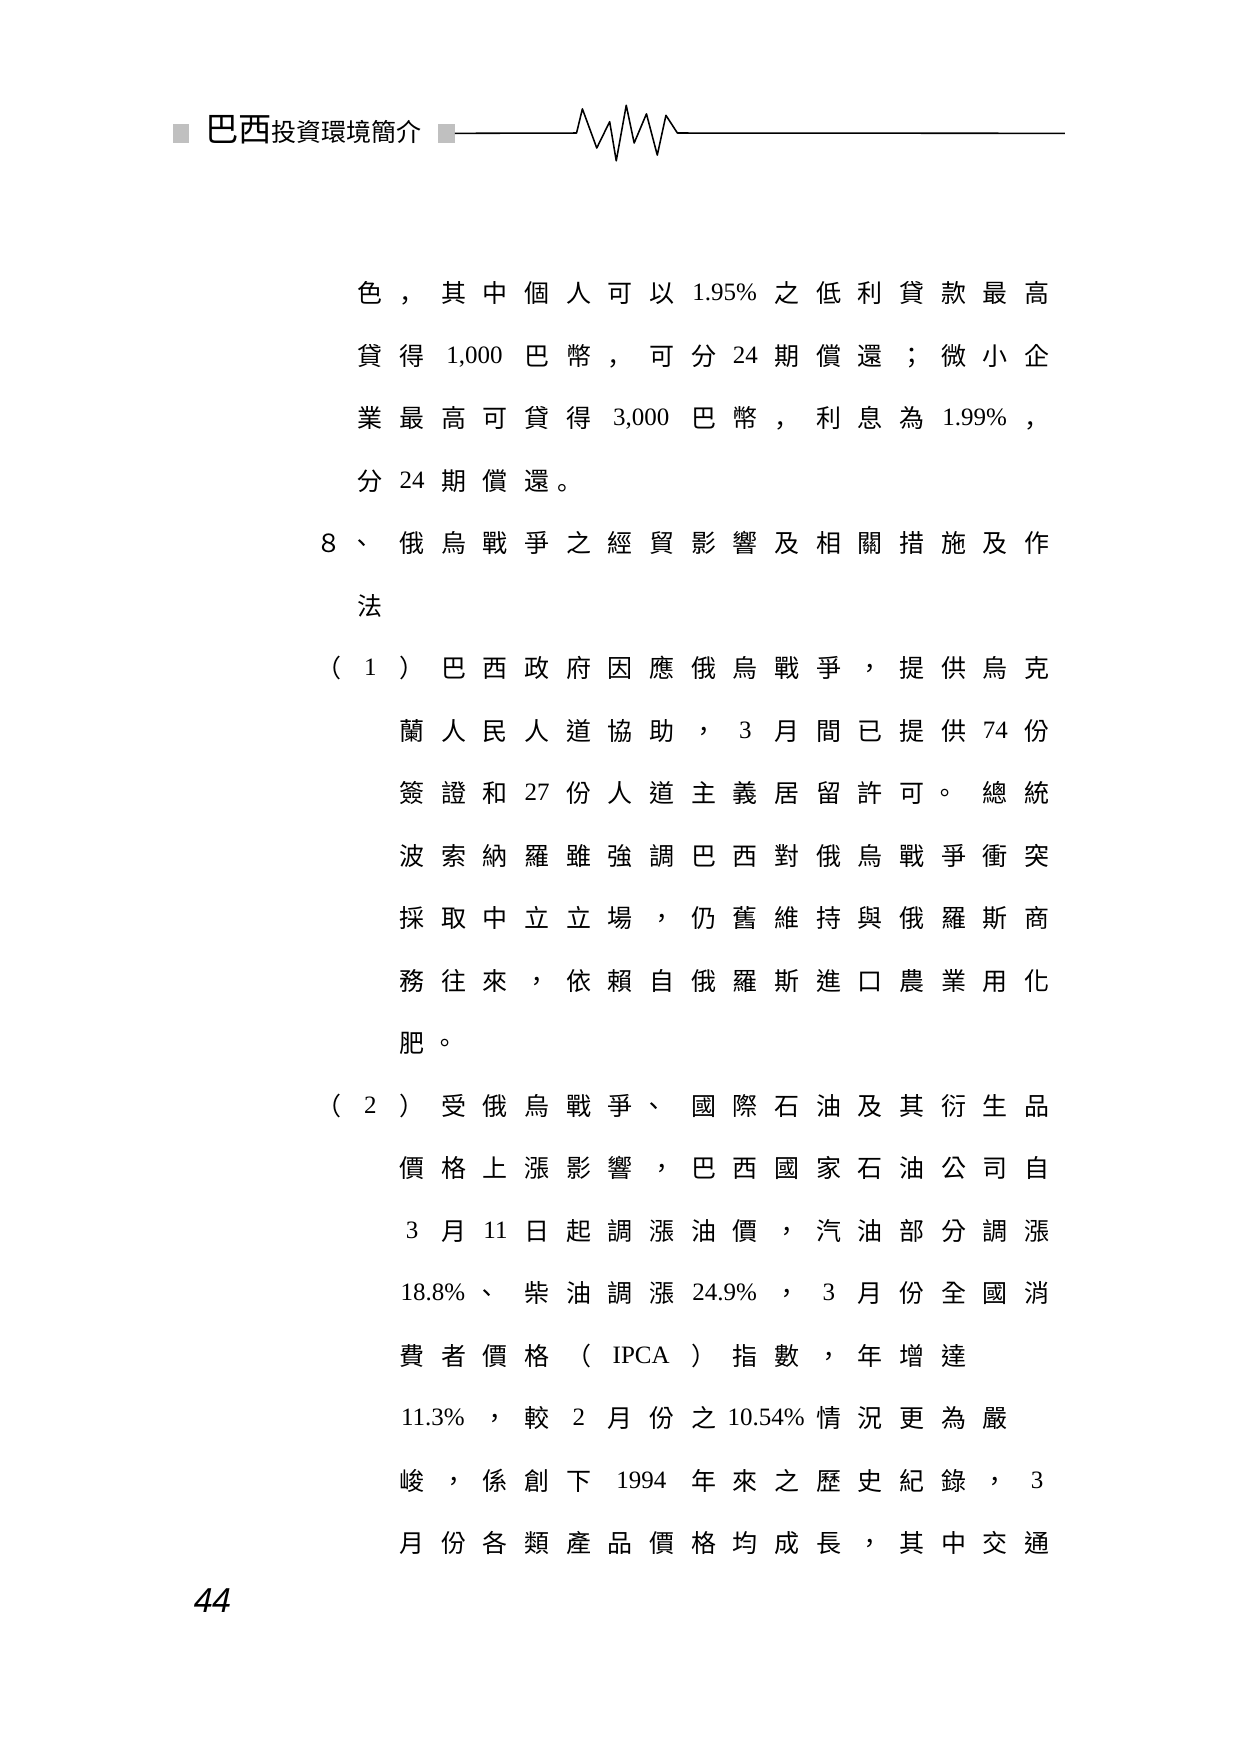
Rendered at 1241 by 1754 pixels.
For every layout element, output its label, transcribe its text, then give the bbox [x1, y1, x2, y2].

text ８、俄烏戰爭之經貿影響及相關措施及作法 [281, 500, 1058, 625]
text （1）巴西政府因應俄烏戰爭，提供烏克蘭人民人道協助，3月間已提供74份簽證和27份人道主義居留許可。總統波索納羅雖強調巴西對俄烏戰爭衝突採取中立立場，仍舊維持與俄羅斯商務往來，依賴自俄羅斯進口農業用化肥。 [306, 625, 1058, 1063]
text 色，其中個人可以1.95%之低利貸款最高貸得1,000巴幣，可分24期償還；微小企業最高可貸得3,000巴幣，利息為1.99%，分24期償還。 [330, 250, 1058, 500]
text （2）受俄烏戰爭、國際石油及其衍生品價格上漲影響，巴西國家石油公司自3月11日起調漲油價，汽油部分調漲18.8%、柴油調漲24.9%，3月份全國消費者價格（IPCA）指數，年增達11.3%，較2月份之10.54%情況更為嚴峻，係創下1994年來之歷史紀錄，3月份各類產品價格均成長，其中交通 [306, 1063, 1058, 1563]
